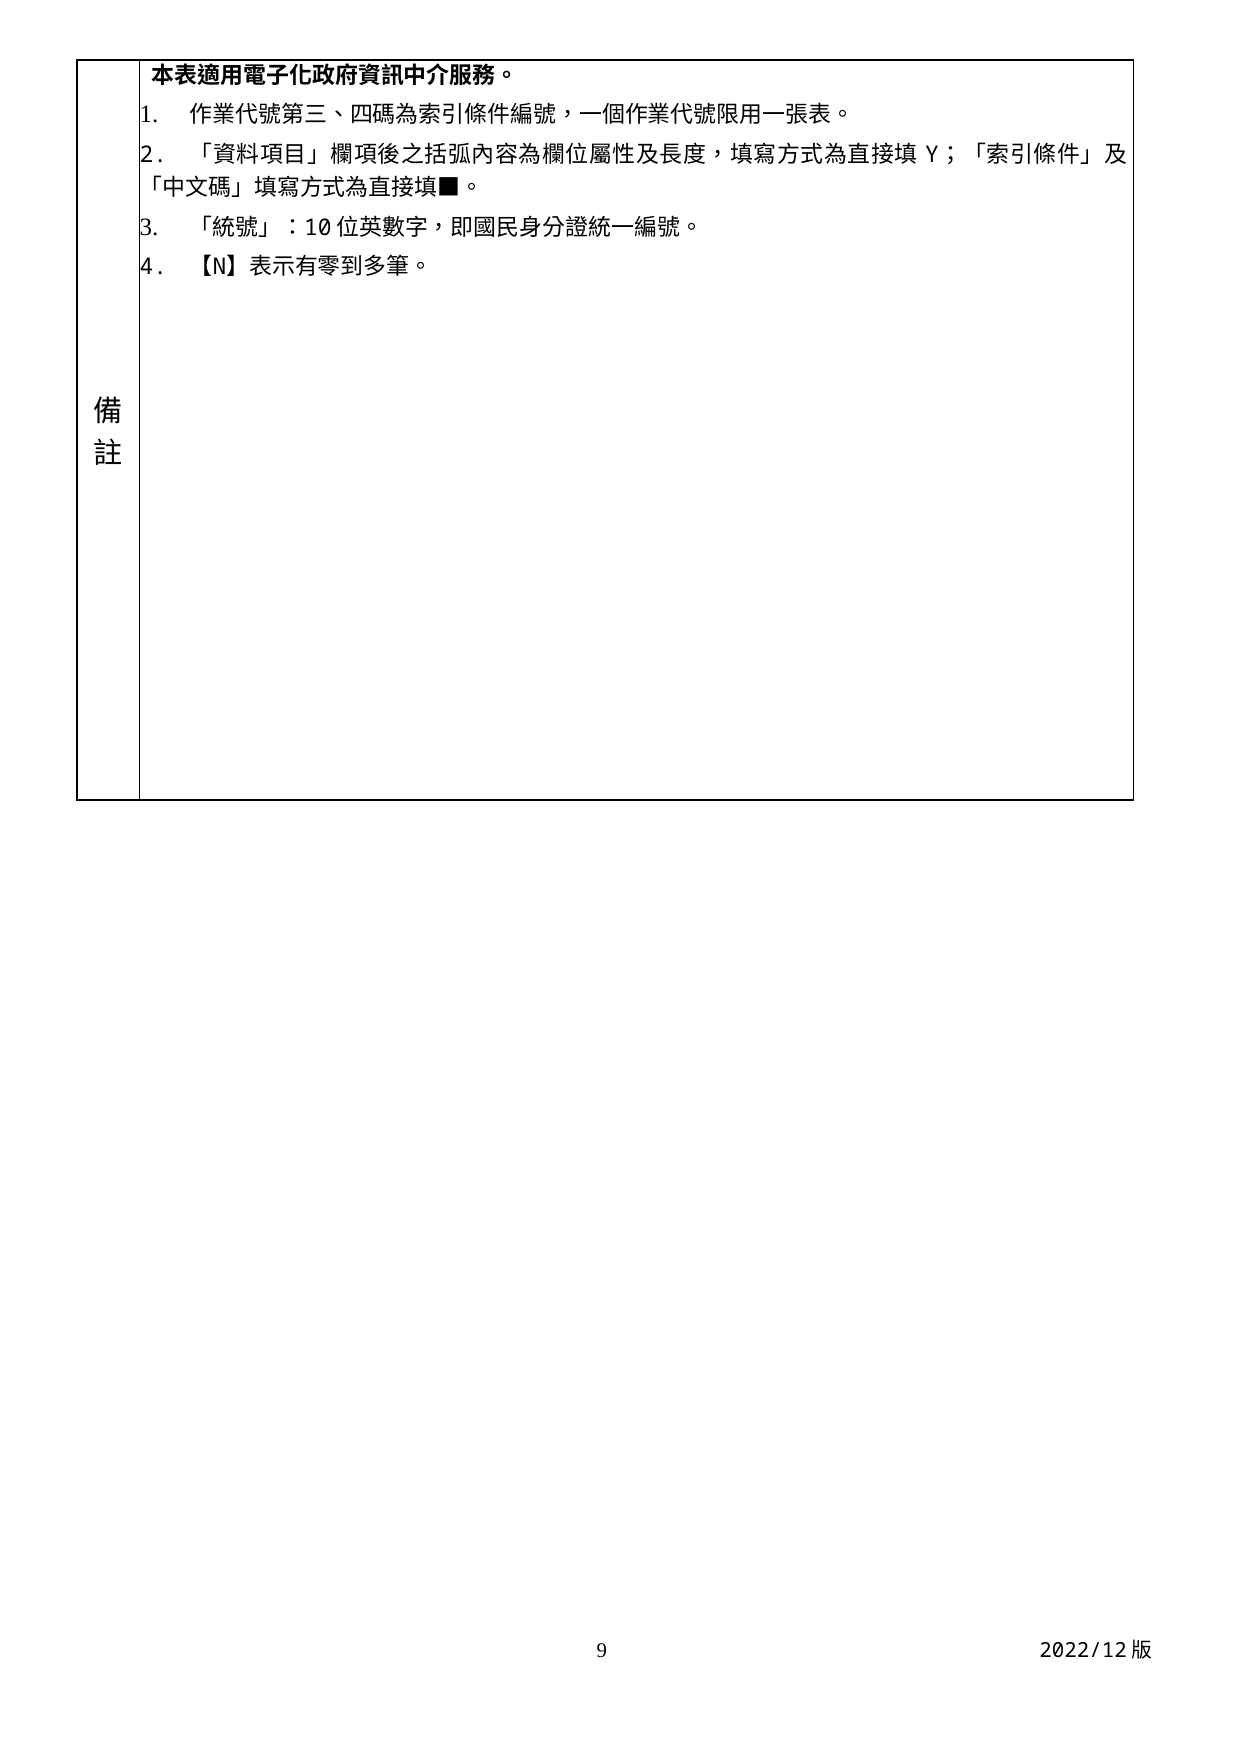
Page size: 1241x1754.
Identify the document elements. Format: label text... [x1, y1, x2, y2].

table_cell 本表適用電子化政府資訊中介服務。 作業代號第三、四碼為索引條件編號，一個作業代號限用一張表。 「資料項目」欄項後之括弧內容為欄位屬性及長度，填寫方式為直接填Y；「索引條件」及「中文碼」填寫方式為直接填■。 「統號」：10位英數字，即國民身分證統一編號。 【N】表示有零到多筆。 [140, 61, 1133, 799]
table_cell 備註 [78, 61, 139, 799]
